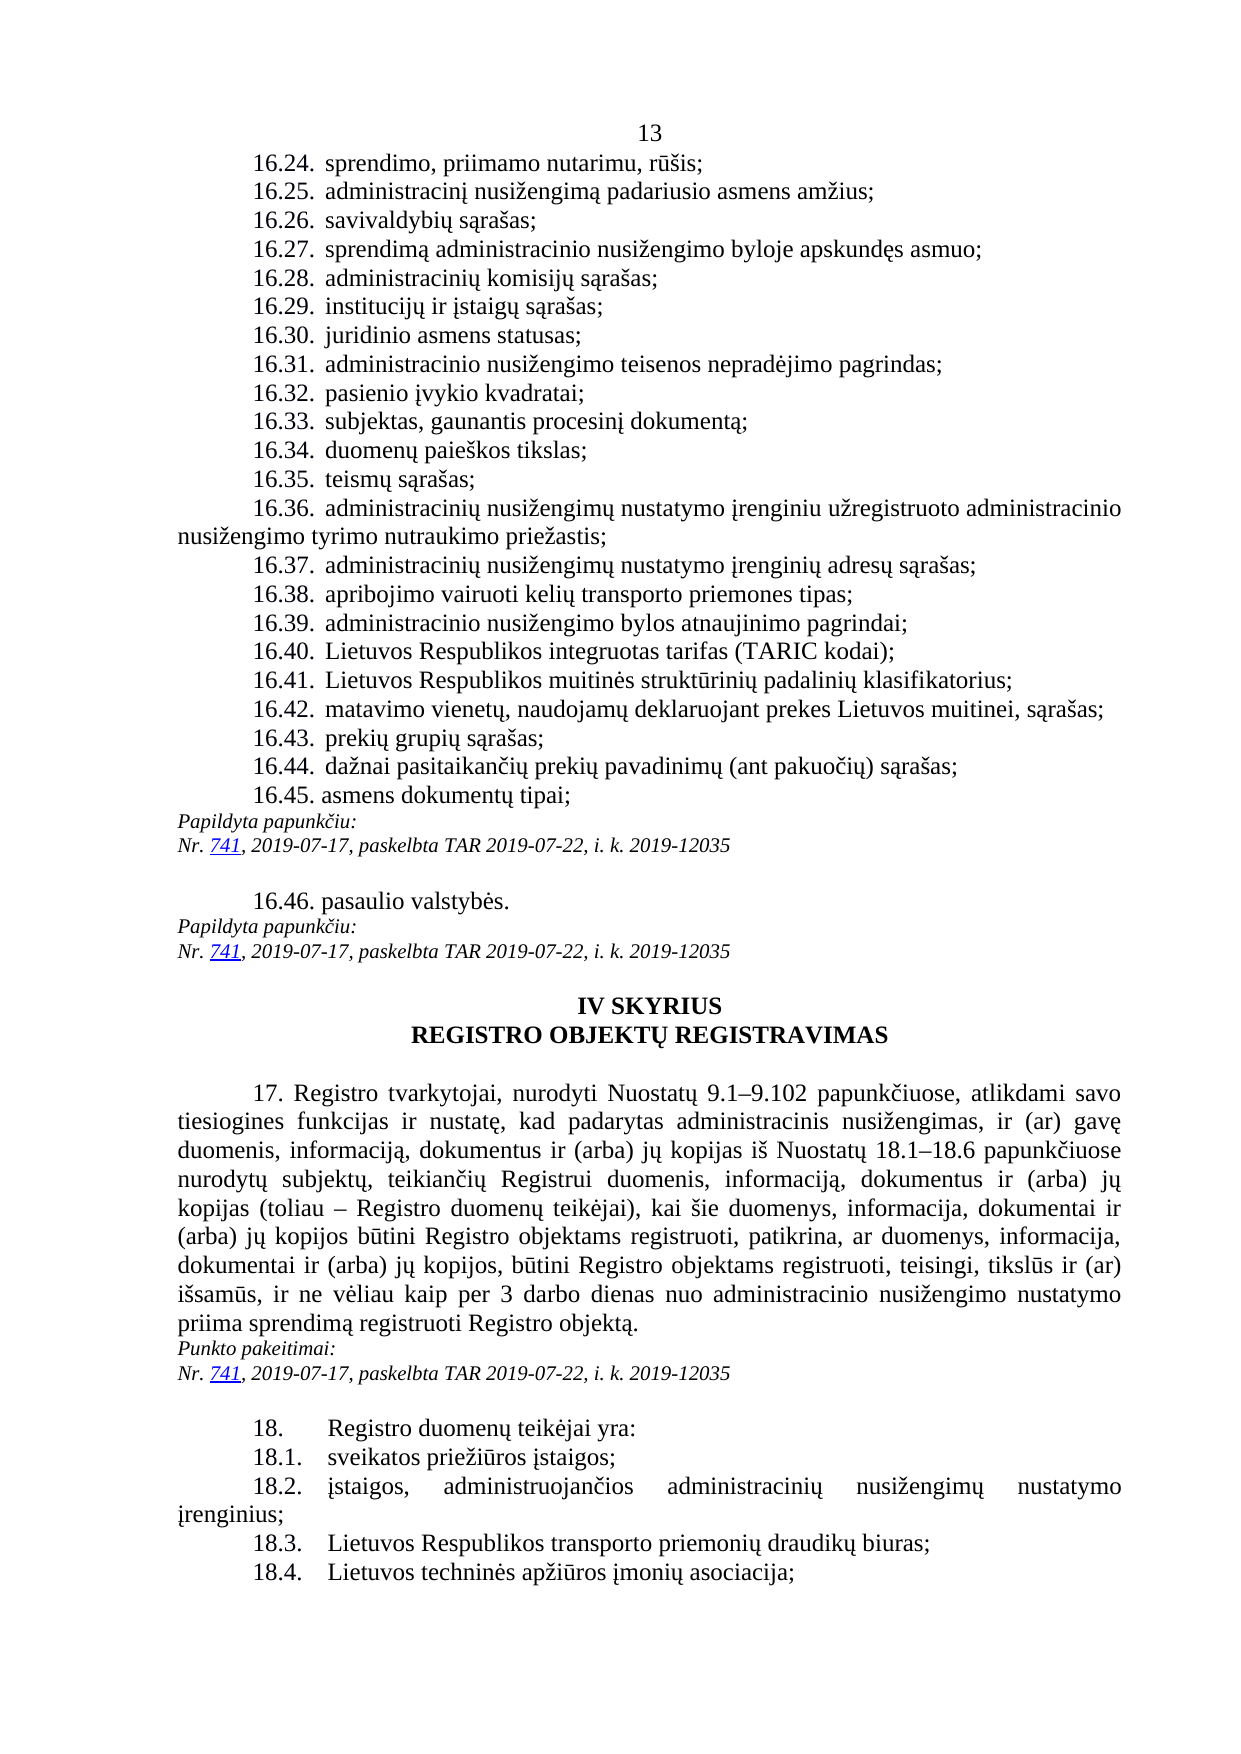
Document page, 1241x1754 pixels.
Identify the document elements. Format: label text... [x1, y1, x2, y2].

text 18.4. Lietuvos techninės apžiūros įmonių asociacija; [177, 1557, 1122, 1586]
text 16.32. pasienio įvykio kvadratai; [177, 378, 1122, 406]
text 16.30. juridinio asmens statusas; [177, 320, 1122, 349]
text 16.37. administracinių nusižengimų nustatymo įrenginių adresų sąrašas; [177, 550, 1122, 579]
text 18.3. Lietuvos Respublikos transporto priemonių draudikų biuras; [177, 1528, 1122, 1557]
text 18.2. įstaigos, administruojančios administracinių nusižengimų nustatymo įrenginius; [177, 1471, 1122, 1528]
text REGISTRO OBJEKTŲ REGISTRAVIMAS [177, 1020, 1122, 1049]
text 16.24. sprendimo, priimamo nutarimu, rūšis; [177, 148, 1122, 176]
text 16.28. administracinių komisijų sąrašas; [177, 263, 1122, 291]
text Nr. 741, 2019-07-17, paskelbta TAR 2019-07-22, i. k. 2019-12035 [177, 1360, 1122, 1384]
text 16.34. duomenų paieškos tikslas; [177, 435, 1122, 464]
text 17. Registro tvarkytojai, nurodyti Nuostatų 9.1–9.102 papunkčiuose, atlikdami savo tiesiogines funkcijas ir nustatę, kad padarytas administracinis nusižengimas, ir (ar) gavę duomenis, informaciją, dokumentus ir (arba) jų kopijas iš Nuostatų 18.1–18.6 papunkčiuose nurodytų subjektų, teikiančių Registrui duomenis, informaciją, dokumentus ir (arba) jų kopijas (toliau – Registro duomenų teikėjai), kai šie duomenys, informacija, dokumentai ir (arba) jų kopijos būtini Registro objektams registruoti, patikrina, ar duomenys, informacija, dokumentai ir (arba) jų kopijos, būtini Registro objektams registruoti, teisingi, tikslūs ir (ar) išsamūs, ir ne vėliau kaip per 3 darbo dienas nuo administracinio nusižengimo nustatymo priima sprendimą registruoti Registro objektą. [177, 1078, 1122, 1336]
text 16.29. institucijų ir įstaigų sąrašas; [177, 291, 1122, 320]
text Punkto pakeitimai: [177, 1336, 1122, 1360]
text Papildyta papunkčiu: [177, 914, 1122, 938]
text 16.26. savivaldybių sąrašas; [177, 205, 1122, 234]
text 16.44. dažnai pasitaikančių prekių pavadinimų (ant pakuočių) sąrašas; [177, 751, 1122, 780]
text Nr. 741, 2019-07-17, paskelbta TAR 2019-07-22, i. k. 2019-12035 [177, 938, 1122, 963]
text IV SKYRIUS [177, 991, 1122, 1020]
text Nr. 741, 2019-07-17, paskelbta TAR 2019-07-22, i. k. 2019-12035 [177, 833, 1122, 857]
text 16.41. Lietuvos Respublikos muitinės struktūrinių padalinių klasifikatorius; [177, 665, 1122, 694]
text 16.45. asmens dokumentų tipai; [177, 780, 1122, 809]
text 16.25. administracinį nusižengimą padariusio asmens amžius; [177, 176, 1122, 205]
text 18. Registro duomenų teikėjai yra: [177, 1413, 1122, 1442]
text Papildyta papunkčiu: [177, 809, 1122, 833]
text 16.36. administracinių nusižengimų nustatymo įrenginiu užregistruoto administracinio nusižengimo tyrimo nutraukimo priežastis; [177, 493, 1122, 550]
text 16.33. subjektas, gaunantis procesinį dokumentą; [177, 406, 1122, 435]
text 16.38. apribojimo vairuoti kelių transporto priemones tipas; [177, 579, 1122, 608]
text 16.35. teismų sąrašas; [177, 464, 1122, 493]
text 16.43. prekių grupių sąrašas; [177, 723, 1122, 751]
text 16.39. administracinio nusižengimo bylos atnaujinimo pagrindai; [177, 608, 1122, 636]
text 16.31. administracinio nusižengimo teisenos nepradėjimo pagrindas; [177, 349, 1122, 378]
text 16.46. pasaulio valstybės. [177, 886, 1122, 914]
text 16.42. matavimo vienetų, naudojamų deklaruojant prekes Lietuvos muitinei, sąrašas; [177, 694, 1122, 723]
text 16.27. sprendimą administracinio nusižengimo byloje apskundęs asmuo; [177, 234, 1122, 263]
text 18.1. sveikatos priežiūros įstaigos; [177, 1442, 1122, 1471]
text 16.40. Lietuvos Respublikos integruotas tarifas (TARIC kodai); [177, 636, 1122, 665]
